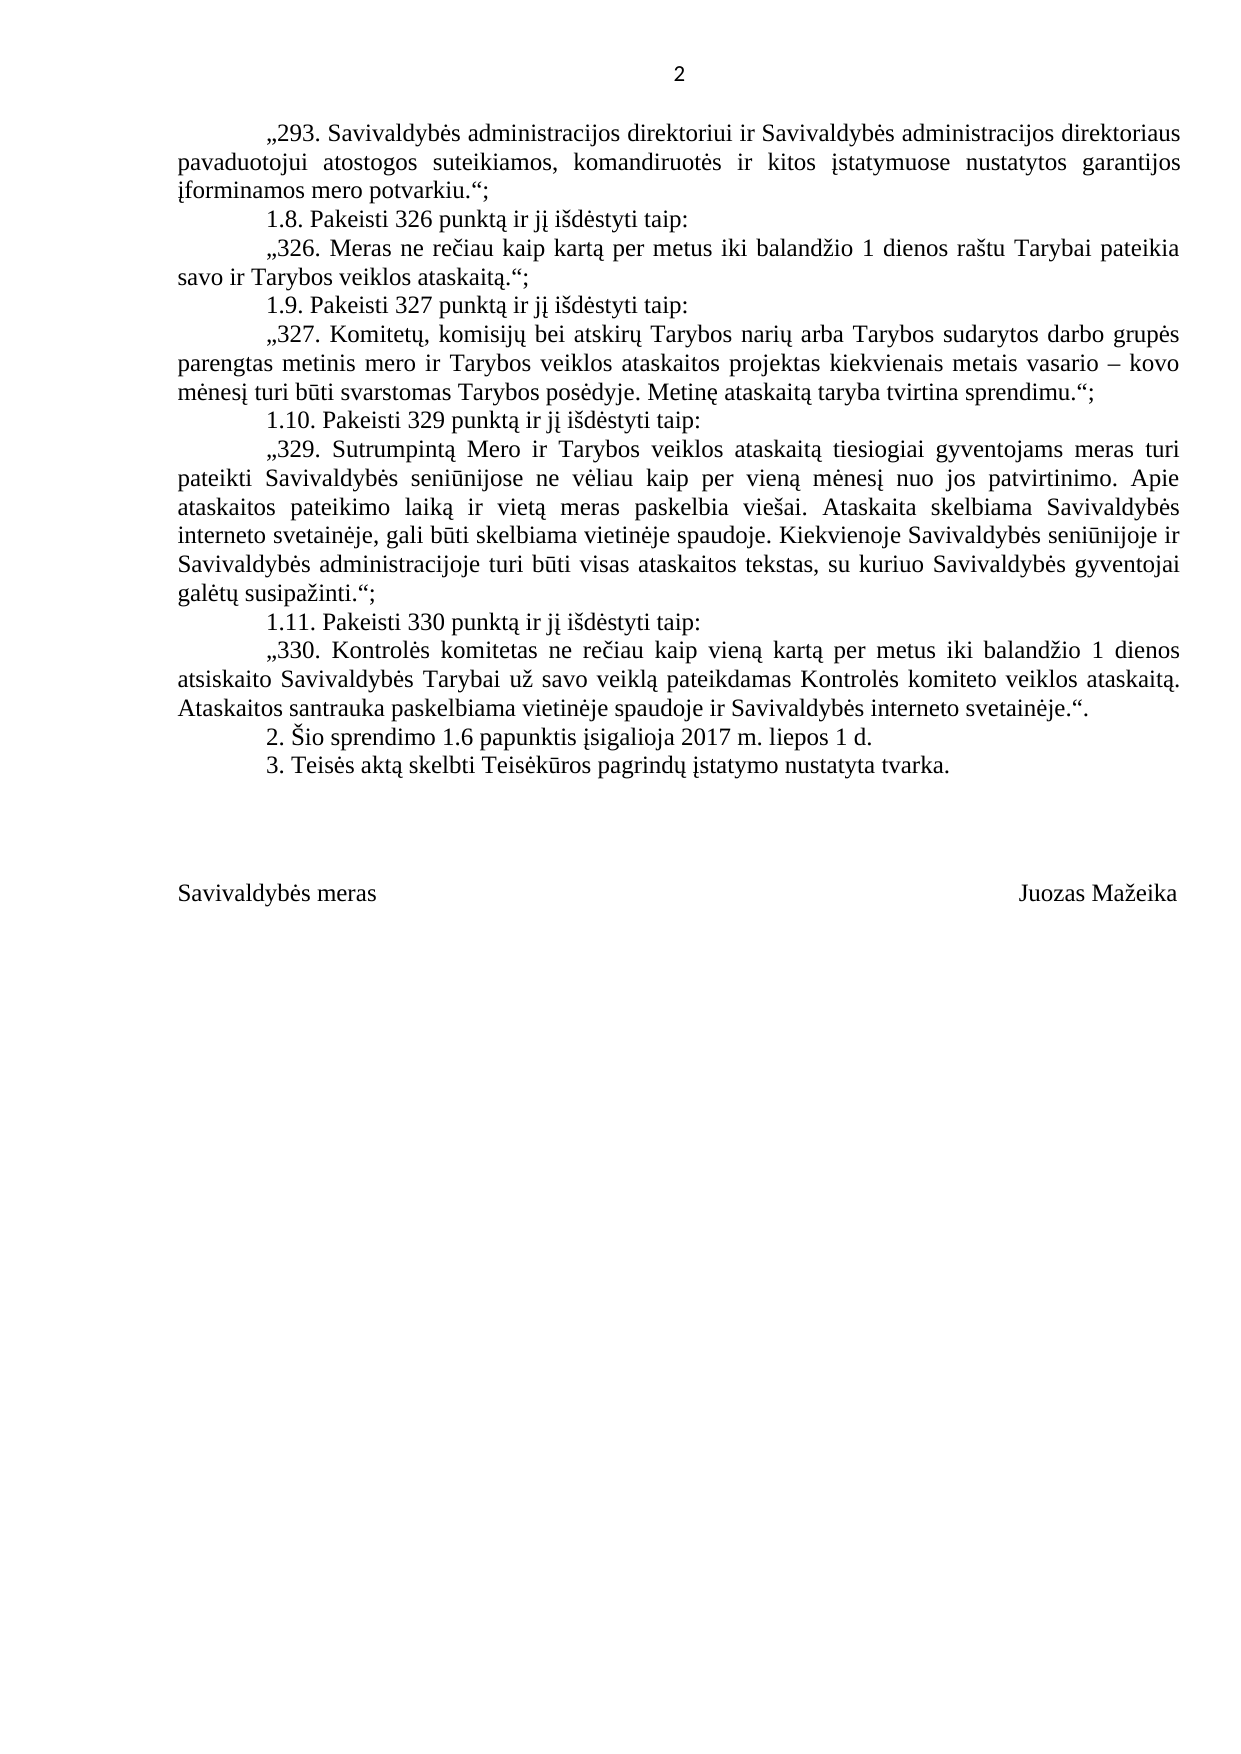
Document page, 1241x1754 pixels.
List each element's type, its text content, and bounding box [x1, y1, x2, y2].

text 1.11. Pakeisti 330 punktą ir jį išdėstyti taip: [177, 607, 1181, 636]
text „330. Kontrolės komitetas ne rečiau kaip vieną kartą per metus iki balandžio 1 dienos atsiskaito Savivaldybės Tarybai už savo veiklą pateikdamas Kontrolės komiteto veiklos ataskaitą. Ataskaitos santrauka paskelbiama vietinėje spaudoje ir Savivaldybės interneto svetainėje.“. [177, 636, 1181, 722]
text „326. Meras ne rečiau kaip kartą per metus iki balandžio 1 dienos raštu Tarybai pateikia savo ir Tarybos veiklos ataskaitą.“; [177, 233, 1181, 291]
text 1.10. Pakeisti 329 punktą ir jį išdėstyti taip: [177, 406, 1181, 434]
text „327. Komitetų, komisijų bei atskirų Tarybos narių arba Tarybos sudarytos darbo grupės parengtas metinis mero ir Tarybos veiklos ataskaitos projektas kiekvienais metais vasario – kovo mėnesį turi būti svarstomas Tarybos posėdyje. Metinę ataskaitą taryba tvirtina sprendimu.“; [177, 319, 1181, 406]
text Savivaldybės meras Juozas Mažeika [177, 878, 1181, 907]
text 1.9. Pakeisti 327 punktą ir jį išdėstyti taip: [177, 291, 1181, 319]
text „329. Sutrumpintą Mero ir Tarybos veiklos ataskaitą tiesiogiai gyventojams meras turi pateikti Savivaldybės seniūnijose ne vėliau kaip per vieną mėnesį nuo jos patvirtinimo. Apie ataskaitos pateikimo laiką ir vietą meras paskelbia viešai. Ataskaita skelbiama Savivaldybės interneto svetainėje, gali būti skelbiama vietinėje spaudoje. Kiekvienoje Savivaldybės seniūnijoje ir Savivaldybės administracijoje turi būti visas ataskaitos tekstas, su kuriuo Savivaldybės gyventojai galėtų susipažinti.“; [177, 434, 1181, 607]
text 3. Teisės aktą skelbti Teisėkūros pagrindų įstatymo nustatyta tvarka. [266, 751, 1181, 779]
text 2. Šio sprendimo 1.6 papunktis įsigalioja 2017 m. liepos 1 d. [177, 722, 1181, 751]
text 1.8. Pakeisti 326 punktą ir jį išdėstyti taip: [177, 204, 1181, 233]
text „293. Savivaldybės administracijos direktoriui ir Savivaldybės administracijos direktoriaus pavaduotojui atostogos suteikiamos, komandiruotės ir kitos įstatymuose nustatytos garantijos įforminamos mero potvarkiu.“; [177, 118, 1181, 204]
